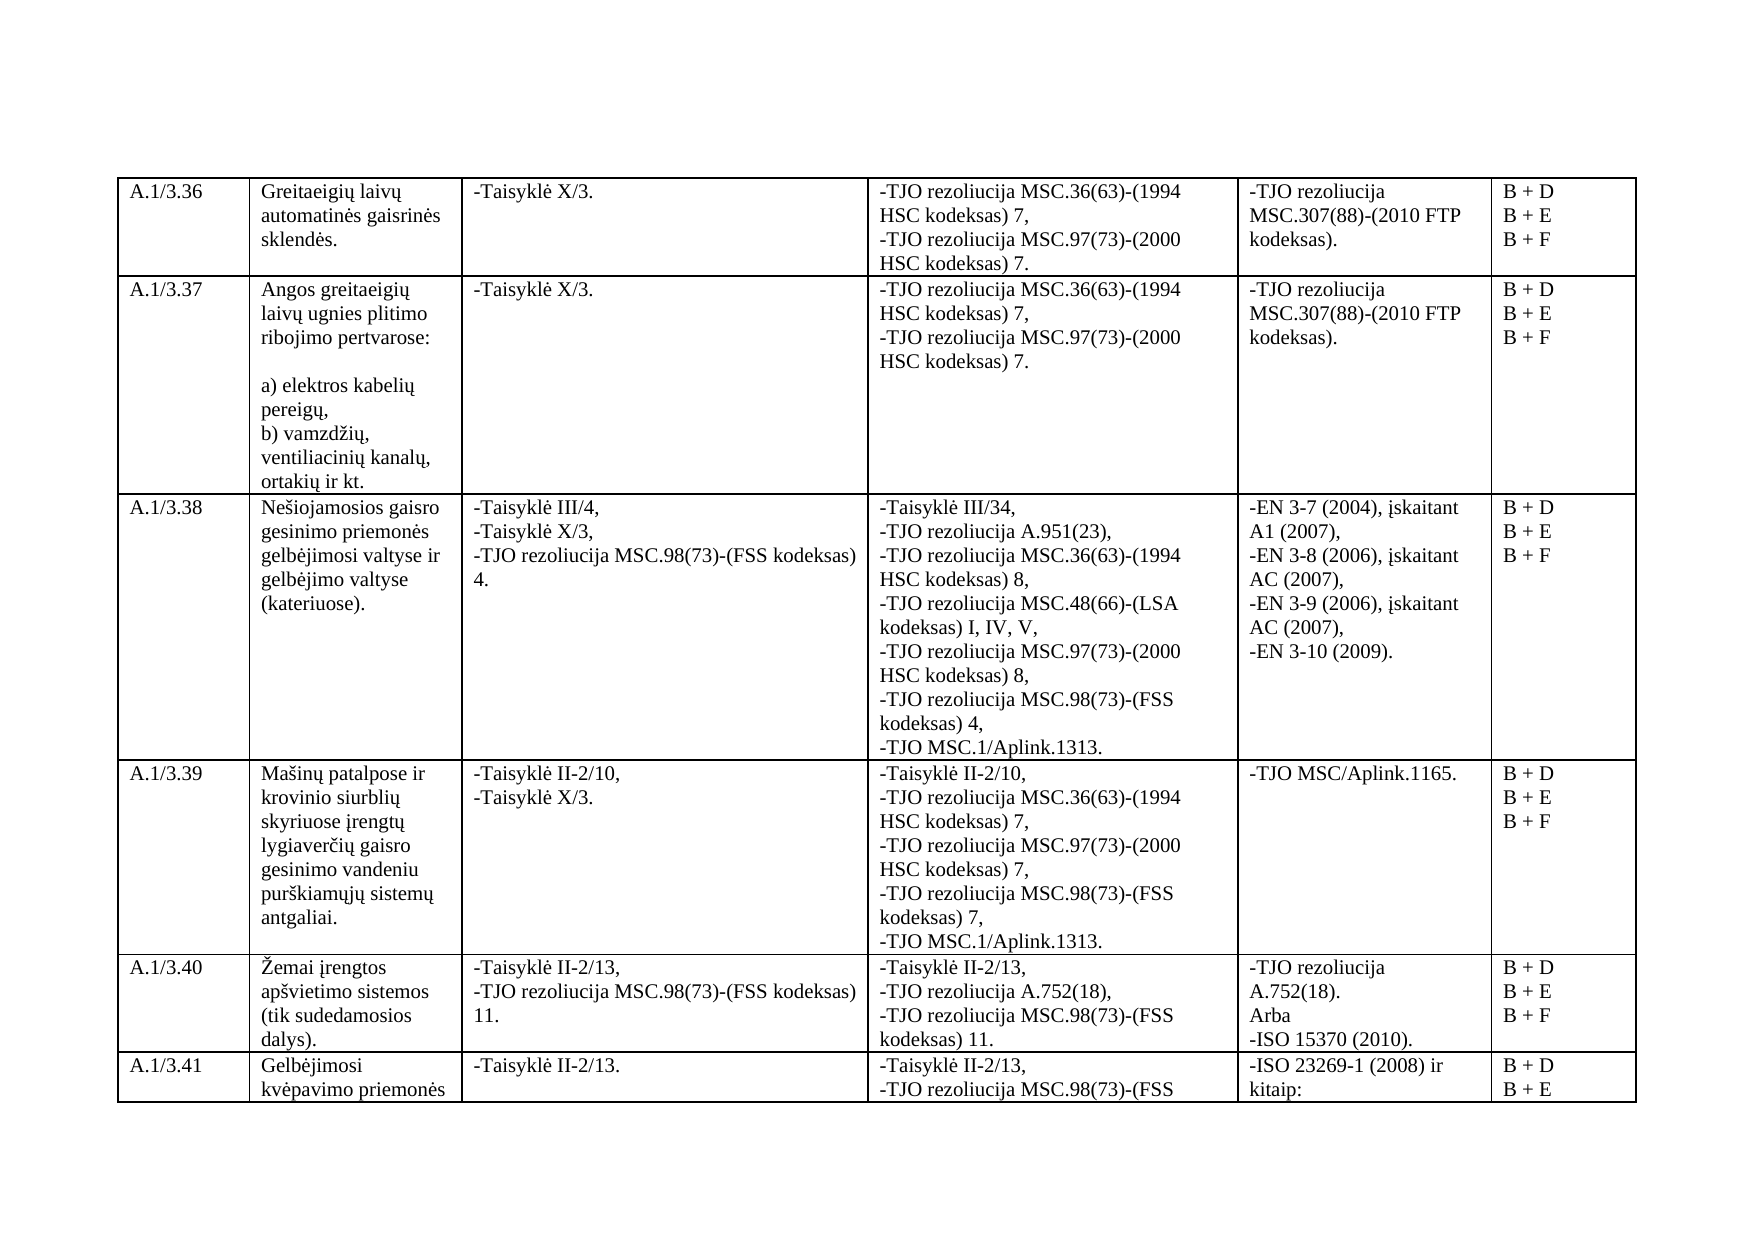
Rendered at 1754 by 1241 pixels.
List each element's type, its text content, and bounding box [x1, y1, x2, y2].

table_cell A.1/3.36 [119, 179, 249, 275]
table_cell B + D B + E B + F [1492, 761, 1635, 953]
table_cell -Taisyklė II-2/13. [463, 1053, 867, 1101]
table_cell B + D B + E B + F [1492, 179, 1635, 275]
table_cell Angos greitaeigių laivų ugnies plitimo ribojimo pertvarose: a) elektros kabelių pereigų, b) vamzdžių, ventiliacinių kanalų, ortakių ir kt. [250, 277, 461, 493]
table_cell -TJO rezoliucija MSC.36(63)-(1994 HSC kodeksas) 7, -TJO rezoliucija MSC.97(73)-(2000 HSC kodeksas) 7. [869, 277, 1237, 493]
table_cell -Taisyklė III/34, -TJO rezoliucija A.951(23), -TJO rezoliucija MSC.36(63)-(1994 HSC kodeksas) 8, -TJO rezoliucija MSC.48(66)-(LSA kodeksas) I, IV, V, -TJO rezoliucija MSC.97(73)-(2000 HSC kodeksas) 8, -TJO rezoliucija MSC.98(73)-(FSS kodeksas) 4, -TJO MSC.1/Aplink.1313. [869, 495, 1237, 759]
table_cell -TJO rezoliucija MSC.36(63)-(1994 HSC kodeksas) 7, -TJO rezoliucija MSC.97(73)-(2000 HSC kodeksas) 7. [869, 179, 1237, 275]
table_cell -Taisyklė II-2/10, -Taisyklė X/3. [463, 761, 867, 953]
table_cell -TJO rezoliucija MSC.307(88)-(2010 FTP kodeksas). [1239, 179, 1491, 275]
table_cell B + D B + E B + F [1492, 955, 1635, 1051]
table_cell B + D B + E B + F [1492, 277, 1635, 493]
table_cell B + D B + E B + F [1492, 495, 1635, 759]
table_cell Mašinų patalpose ir krovinio siurblių skyriuose įrengtų lygiaverčių gaisro gesinimo vandeniu purškiamųjų sistemų antgaliai. [250, 761, 461, 953]
table_cell Nešiojamosios gaisro gesinimo priemonės gelbėjimosi valtyse ir gelbėjimo valtyse (kateriuose). [250, 495, 461, 759]
table_cell B + D B + E [1492, 1053, 1635, 1101]
table_cell A.1/3.41 [119, 1053, 249, 1101]
table_cell A.1/3.40 [119, 955, 249, 1051]
table_cell -Taisyklė X/3. [463, 179, 867, 275]
table_cell A.1/3.39 [119, 761, 249, 953]
table_cell -TJO rezoliucija MSC.307(88)-(2010 FTP kodeksas). [1239, 277, 1491, 493]
table_cell Gelbėjimosi kvėpavimo priemonės [250, 1053, 461, 1101]
table_cell A.1/3.37 [119, 277, 249, 493]
table_cell -Taisyklė II-2/10, -TJO rezoliucija MSC.36(63)-(1994 HSC kodeksas) 7, -TJO rezoliucija MSC.97(73)-(2000 HSC kodeksas) 7, -TJO rezoliucija MSC.98(73)-(FSS kodeksas) 7, -TJO MSC.1/Aplink.1313. [869, 761, 1237, 953]
table_cell -Taisyklė III/4, -Taisyklė X/3, -TJO rezoliucija MSC.98(73)-(FSS kodeksas) 4. [463, 495, 867, 759]
table_cell -EN 3-7 (2004), įskaitant A1 (2007), -EN 3-8 (2006), įskaitant AC (2007), -EN 3-9 (2006), įskaitant AC (2007), -EN 3-10 (2009). [1239, 495, 1491, 759]
table_cell Žemai įrengtos apšvietimo sistemos (tik sudedamosios dalys). [250, 955, 461, 1051]
table_cell -Taisyklė X/3. [463, 277, 867, 493]
table_cell -Taisyklė II-2/13, -TJO rezoliucija MSC.98(73)-(FSS [869, 1053, 1237, 1101]
table_cell -TJO MSC/Aplink.1165. [1239, 761, 1491, 953]
table_cell A.1/3.38 [119, 495, 249, 759]
table_cell -Taisyklė II-2/13, -TJO rezoliucija A.752(18), -TJO rezoliucija MSC.98(73)-(FSS kodeksas) 11. [869, 955, 1237, 1051]
table_cell -Taisyklė II-2/13, -TJO rezoliucija MSC.98(73)-(FSS kodeksas) 11. [463, 955, 867, 1051]
table_cell Greitaeigių laivų automatinės gaisrinės sklendės. [250, 179, 461, 275]
table_cell -TJO rezoliucija A.752(18). Arba -ISO 15370 (2010). [1239, 955, 1491, 1051]
table_cell -ISO 23269-1 (2008) ir kitaip: [1239, 1053, 1491, 1101]
